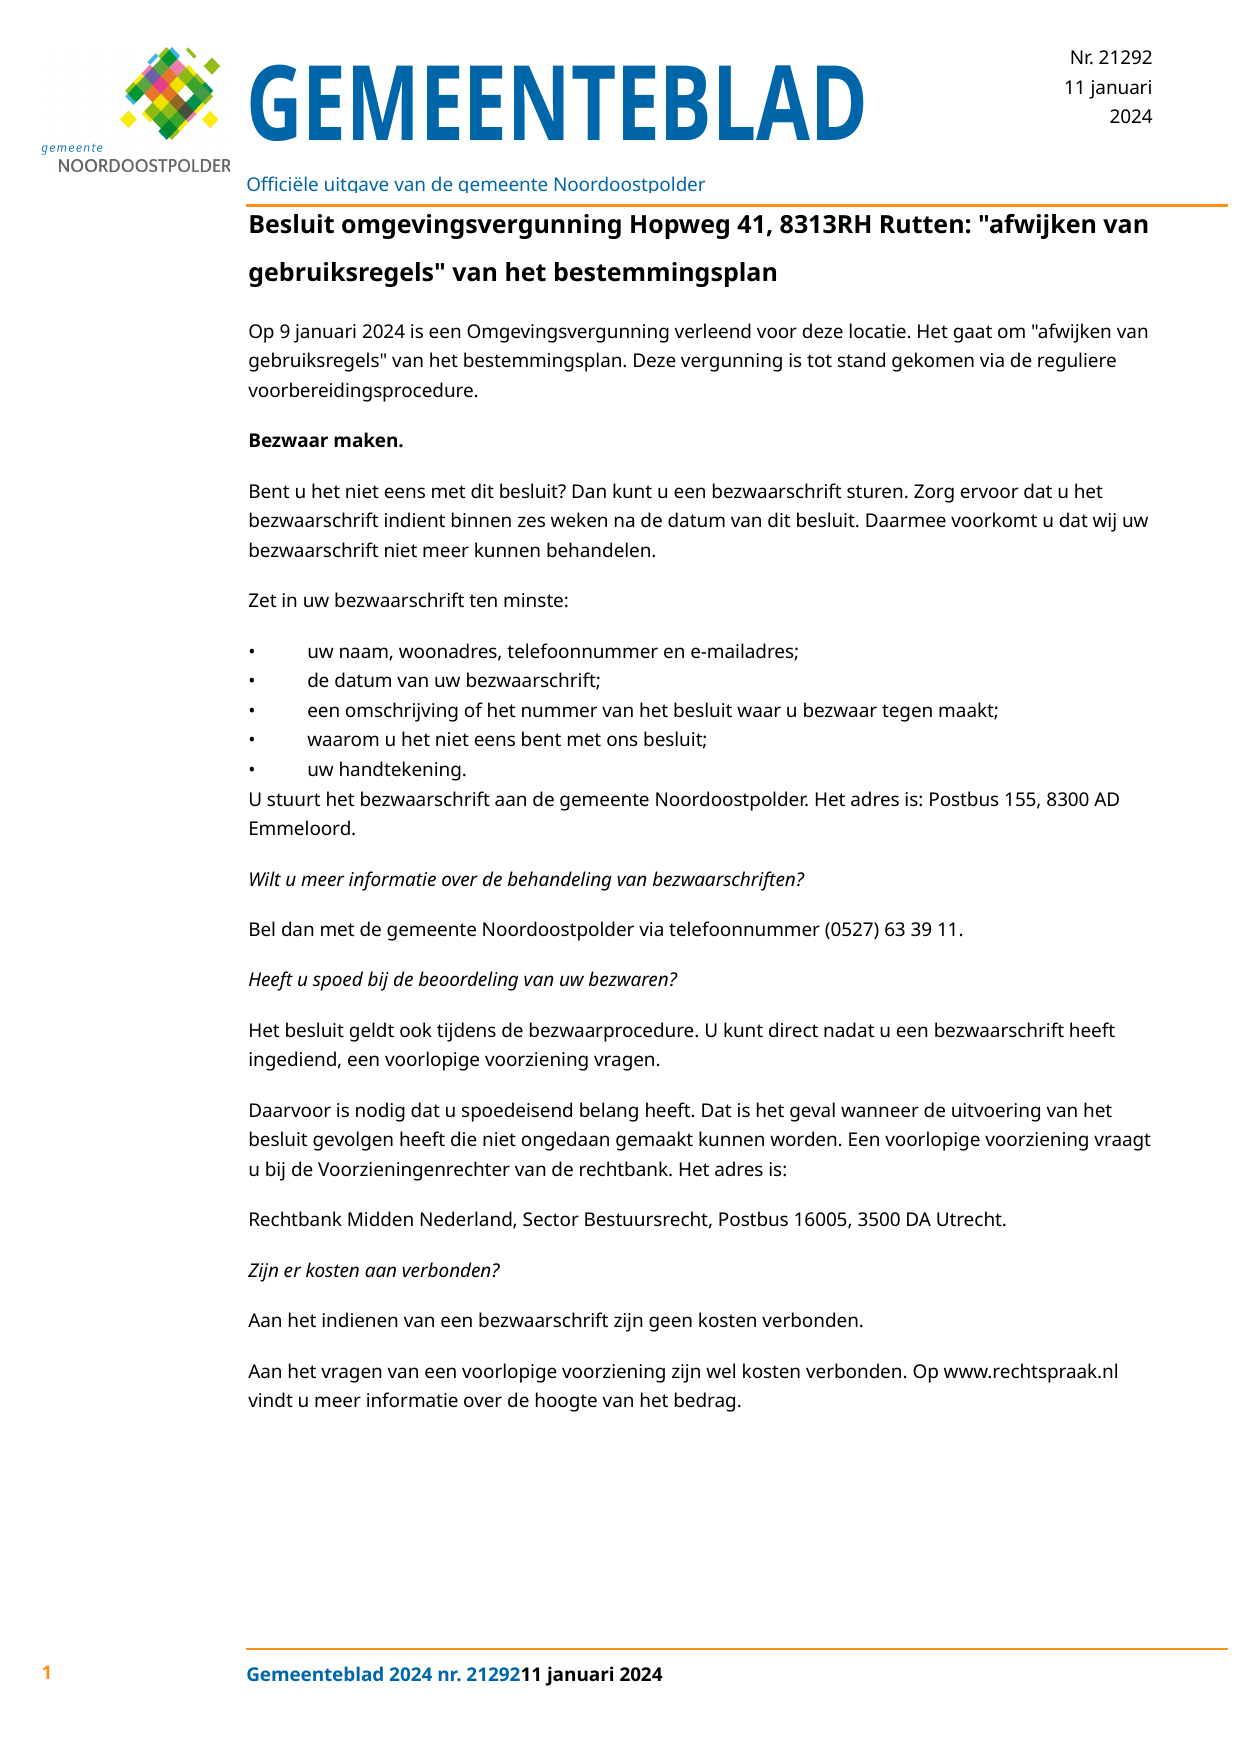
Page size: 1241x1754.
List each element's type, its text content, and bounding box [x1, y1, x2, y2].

list de datum van uw bezwaarschrift; [248, 667, 1152, 693]
list een omschrijving of het nummer van het besluit waar u bezwaar tegen maakt; [248, 697, 1152, 723]
text Bent u het niet eens met dit besluit? Dan kunt u een bezwaarschrift sturen. Zorg ervoor dat u het bezwaarschrift indient binnen zes weken na de datum van dit besluit. Daarmee voorkomt u dat wij uw bezwaarschrift niet meer kunnen behandelen. [248, 478, 1152, 563]
text Bezwaar maken. [248, 427, 1152, 453]
text Daarvoor is nodig dat u spoedeisend belang heeft. Dat is het geval wanneer de uitvoering van het besluit gevolgen heeft die niet ongedaan gemaakt kunnen worden. Een voorlopige voorziening vraagt u bij de Voorzieningenrechter van de rechtbank. Het adres is: [248, 1097, 1152, 1182]
text Zet in uw bezwaarschrift ten minste: [248, 587, 1152, 613]
list waarom u het niet eens bent met ons besluit; [248, 727, 1152, 752]
list uw naam, woonadres, telefoonnummer en e-mailadres; [248, 638, 1152, 664]
text Aan het vragen van een voorlopige voorziening zijn wel kosten verbonden. Op www.rechtspraak.nl vindt u meer informatie over de hoogte van het bedrag. [248, 1358, 1152, 1413]
text U stuurt het bezwaarschrift aan de gemeente Noordoostpolder. Het adres is: Postbus 155, 8300 AD Emmeloord. [248, 786, 1152, 841]
text Rechtbank Midden Nederland, Sector Bestuursrecht, Postbus 16005, 3500 DA Utrecht. [248, 1207, 1152, 1232]
text Besluit omgevingsvergunning Hopweg 41, 8313RH Rutten: "afwijken van gebruiksregels" van het bestemmingsplan [248, 207, 1152, 288]
text Het besluit geldt ook tijdens de bezwaarprocedure. U kunt direct nadat u een bezwaarschrift heeft ingediend, een voorlopige voorziening vragen. [248, 1017, 1152, 1072]
text Wilt u meer informatie over de behandeling van bezwaarschriften? [248, 866, 1152, 892]
text Heeft u spoed bij de beoordeling van uw bezwaren? [248, 967, 1152, 992]
list uw handtekening. [248, 756, 1152, 782]
text Bel dan met de gemeente Noordoostpolder via telefoonnummer (0527) 63 39 11. [248, 916, 1152, 942]
text Op 9 januari 2024 is een Omgevingsvergunning verleend voor deze locatie. Het gaat om "afwijken van gebruiksregels" van het bestemmingsplan. Deze vergunning is tot stand gekomen via de reguliere voorbereidingsprocedure. [248, 318, 1152, 403]
text Zijn er kosten aan verbonden? [248, 1257, 1152, 1283]
picture [41, 47, 231, 172]
text Aan het indienen van een bezwaarschrift zijn geen kosten verbonden. [248, 1307, 1152, 1333]
